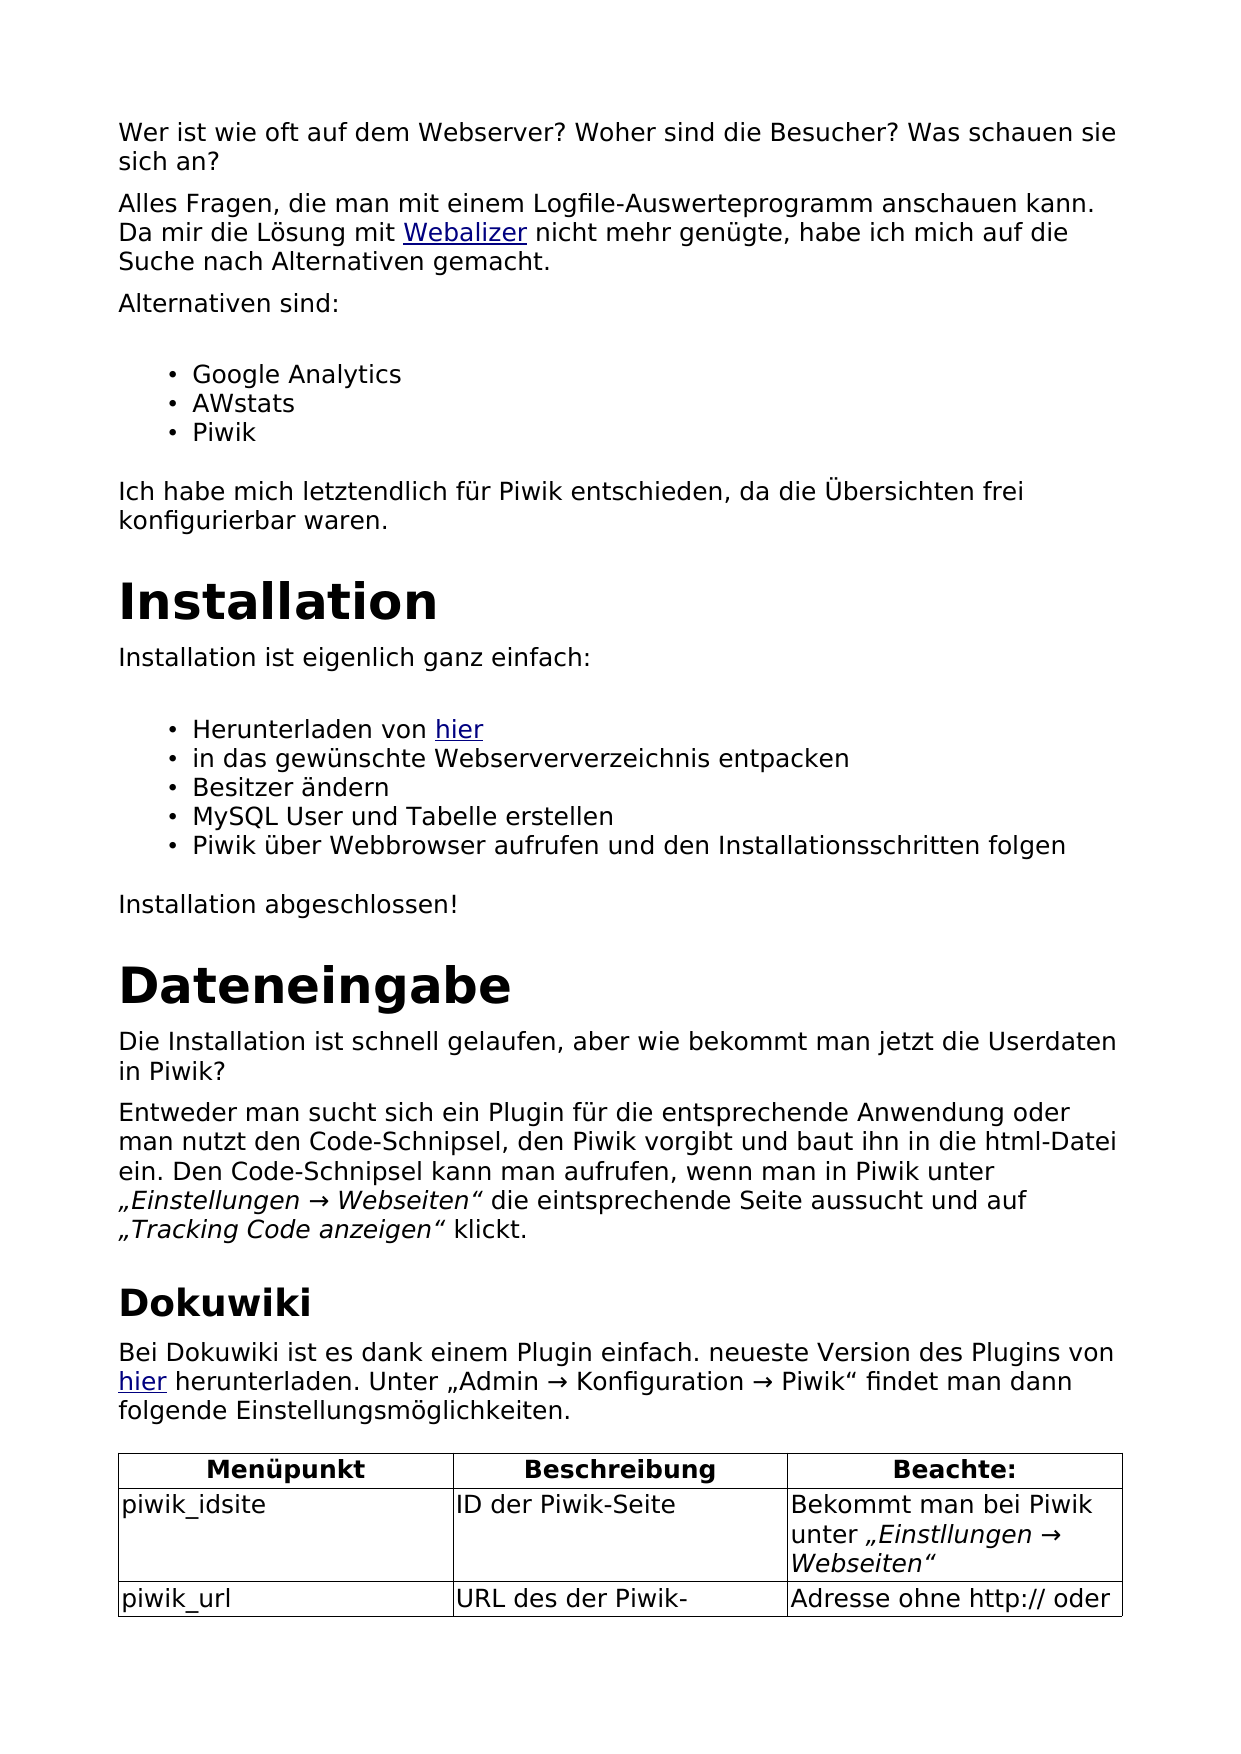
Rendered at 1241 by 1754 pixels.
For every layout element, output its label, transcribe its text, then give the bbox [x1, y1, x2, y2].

table_cell URL des der Piwik- [454, 1582, 787, 1616]
table_cell Bekommt man bei Piwik unter „Einstllungen → Webseiten“ [788, 1489, 1122, 1581]
text Installation ist eigenlich ganz einfach: [118, 644, 1122, 673]
table_header Menüpunkt [119, 1454, 453, 1488]
text Ich habe mich letztendlich für Piwik entschieden, da die Übersichten frei konfigurierbar waren. [118, 477, 1122, 535]
list in das gewünschte Webserververzeichnis entpacken [177, 744, 1122, 773]
text Bei Dokuwiki ist es dank einem Plugin einfach. neueste Version des Plugins von hier herunterladen. Unter „Admin → Konfiguration → Piwik“ findet man dann folgende Einstellungsmöglichkeiten. [118, 1338, 1122, 1425]
subtitle Dateneingabe [118, 957, 1122, 1015]
table_cell piwik_url [119, 1582, 453, 1616]
list Piwik [177, 418, 1122, 448]
table_header Beachte: [788, 1454, 1122, 1488]
list Google Analytics [177, 360, 1122, 389]
table_cell piwik_idsite [119, 1489, 453, 1581]
list MySQL User und Tabelle erstellen [177, 802, 1122, 831]
list Herunterladen von hier [177, 715, 1122, 744]
table_cell Adresse ohne http:// oder [788, 1582, 1122, 1616]
table_header Beschreibung [454, 1454, 787, 1488]
list Besitzer ändern [177, 773, 1122, 802]
table_cell ID der Piwik-Seite [454, 1489, 787, 1581]
text Alternativen sind: [118, 289, 1122, 318]
text Alles Fragen, die man mit einem Logfile-Auswerteprogramm anschauen kann. Da mir die Lösung mit Webalizer nicht mehr genügte, habe ich mich auf die Suche nach Alternativen gemacht. [118, 189, 1122, 276]
subtitle Dokuwiki [118, 1282, 1122, 1325]
list Piwik über Webbrowser aufrufen und den Installationsschritten folgen [177, 831, 1122, 861]
list AWstats [177, 389, 1122, 418]
text Installation abgeschlossen! [118, 890, 1122, 919]
subtitle Installation [118, 573, 1122, 631]
text Wer ist wie oft auf dem Webserver? Woher sind die Besucher? Was schauen sie sich an? [118, 118, 1122, 176]
text Entweder man sucht sich ein Plugin für die entsprechende Anwendung oder man nutzt den Code-Schnipsel, den Piwik vorgibt und baut ihn in die html-Datei ein. Den Code-Schnipsel kann man aufrufen, wenn man in Piwik unter „Einstellungen → Webseiten“ die eintsprechende Seite aussucht und auf „Tracking Code anzeigen“ klickt. [118, 1098, 1122, 1244]
text Die Installation ist schnell gelaufen, aber wie bekommt man jetzt die Userdaten in Piwik? [118, 1027, 1122, 1086]
